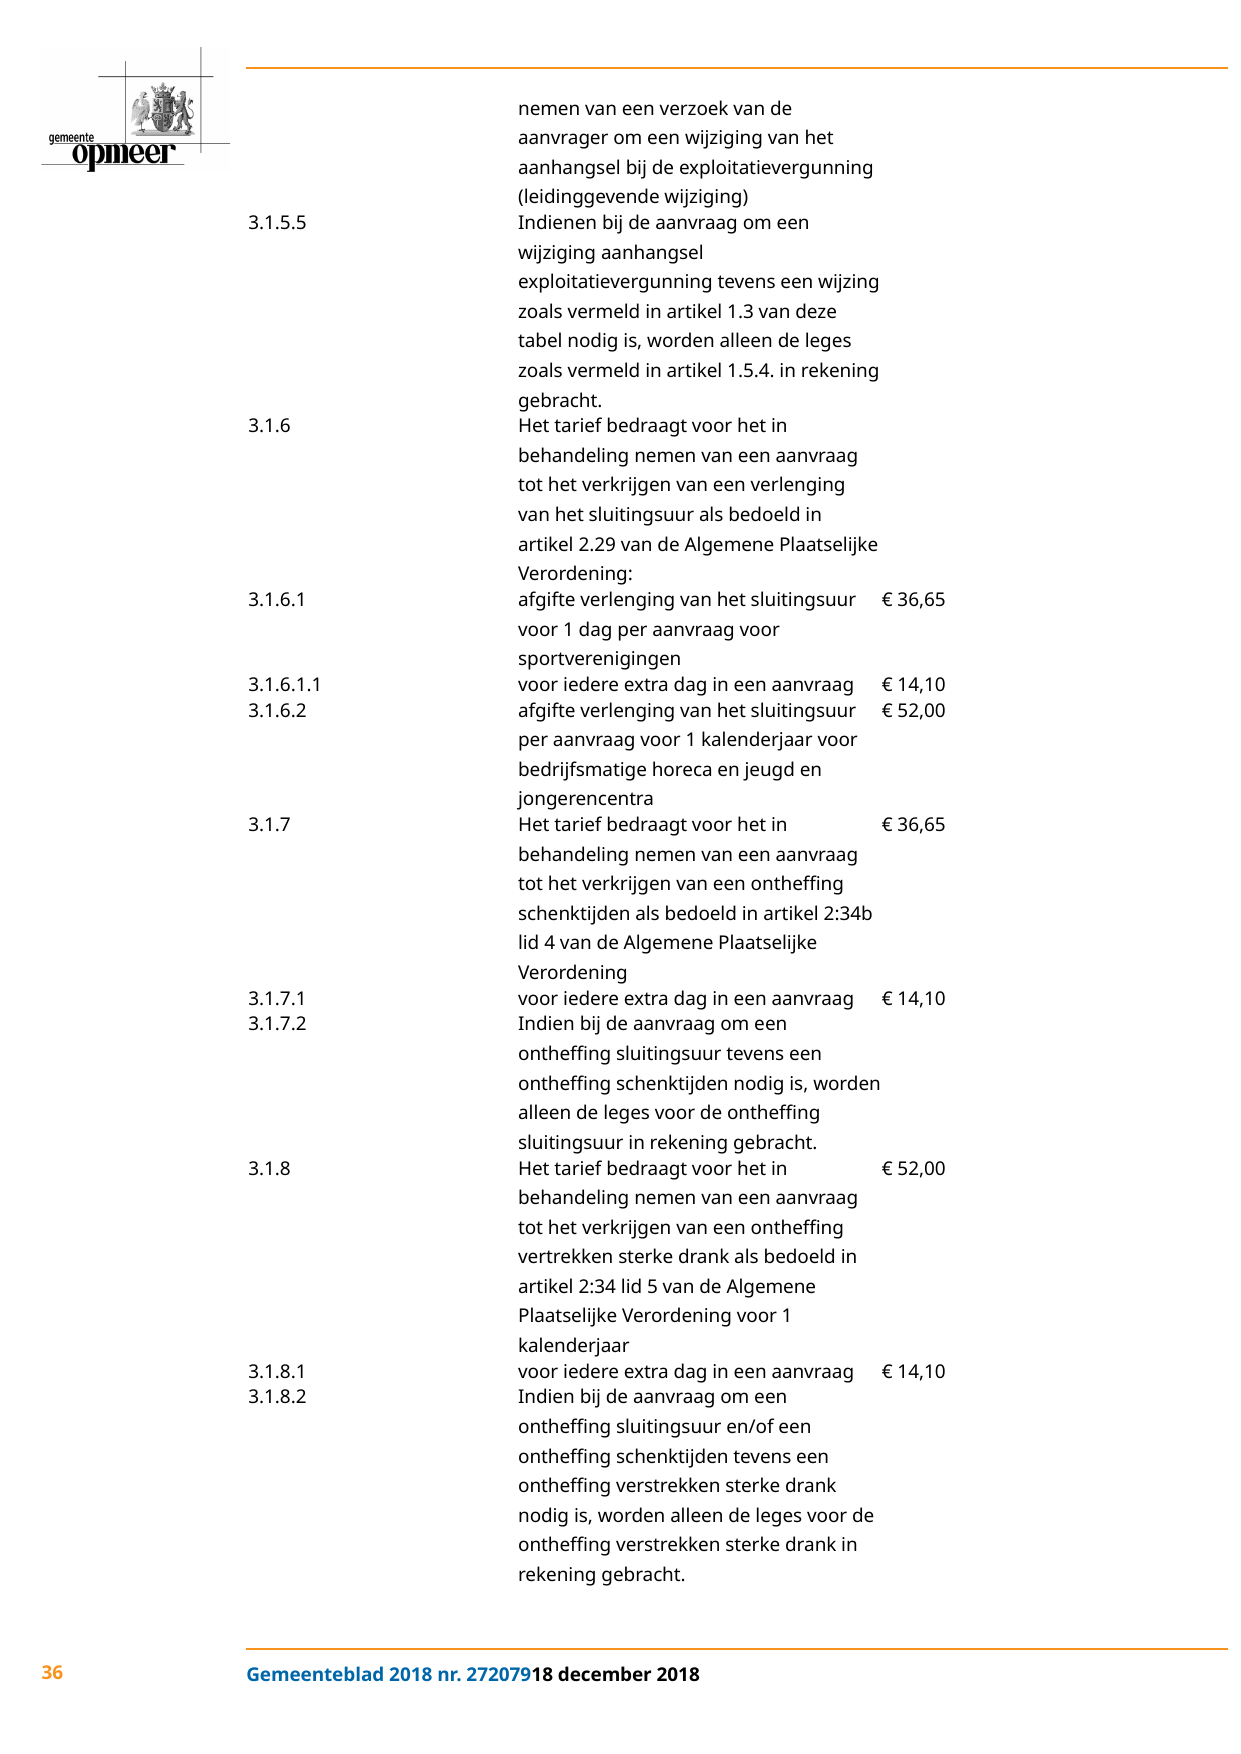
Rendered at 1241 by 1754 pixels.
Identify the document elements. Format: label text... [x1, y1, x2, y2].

table_cell € 14,10 [882, 985, 1152, 1011]
table_cell voor iedere extra dag in een aanvraag [518, 671, 882, 697]
table_cell 3.1.8 [248, 1155, 518, 1358]
table_cell 3.1.8.2 [248, 1384, 518, 1587]
table_cell € 14,10 [882, 1358, 1152, 1384]
table_cell € 52,00 [882, 697, 1152, 811]
table_cell Het tarief bedraagt voor het in behandeling nemen van een aanvraag tot het verkrijgen van een verlenging van het sluitingsuur als bedoeld in artikel 2.29 van de Algemene Plaatselijke Verordening: [518, 413, 882, 586]
table_cell 3.1.6.1 [248, 586, 518, 671]
table_cell € 36,65 [882, 811, 1152, 985]
table_cell voor iedere extra dag in een aanvraag [518, 1358, 882, 1384]
table_cell € 36,65 [882, 586, 1152, 671]
table_cell 3.1.7 [248, 811, 518, 985]
table_cell afgifte verlenging van het sluitingsuur voor 1 dag per aanvraag voor sportverenigingen [518, 586, 882, 671]
table_cell [882, 209, 1152, 412]
table_cell 3.1.8.1 [248, 1358, 518, 1384]
table_cell Indien bij de aanvraag om een ontheffing sluitingsuur en/of een ontheffing schenktijden tevens een ontheffing verstrekken sterke drank nodig is, worden alleen de leges voor de ontheffing verstrekken sterke drank in rekening gebracht. [518, 1384, 882, 1587]
table_cell 3.1.6 [248, 413, 518, 586]
table_cell [882, 95, 1152, 209]
table_cell [248, 95, 518, 209]
table_cell Indienen bij de aanvraag om een wijziging aanhangsel exploitatievergunning tevens een wijzing zoals vermeld in artikel 1.3 van deze tabel nodig is, worden alleen de leges zoals vermeld in artikel 1.5.4. in rekening gebracht. [518, 209, 882, 412]
table_cell € 14,10 [882, 671, 1152, 697]
table_cell voor iedere extra dag in een aanvraag [518, 985, 882, 1011]
table_cell 3.1.7.2 [248, 1011, 518, 1155]
table_cell Indien bij de aanvraag om een ontheffing sluitingsuur tevens een ontheffing schenktijden nodig is, worden alleen de leges voor de ontheffing sluitingsuur in rekening gebracht. [518, 1011, 882, 1155]
table_cell nemen van een verzoek van de aanvrager om een wijziging van het aanhangsel bij de exploitatievergunning (leidinggevende wijziging) [518, 95, 882, 209]
table_cell afgifte verlenging van het sluitingsuur per aanvraag voor 1 kalenderjaar voor bedrijfsmatige horeca en jeugd en jongerencentra [518, 697, 882, 811]
picture [41, 47, 231, 172]
table_cell [882, 1011, 1152, 1155]
table_cell [882, 413, 1152, 586]
table_cell Het tarief bedraagt voor het in behandeling nemen van een aanvraag tot het verkrijgen van een ontheffing schenktijden als bedoeld in artikel 2:34b lid 4 van de Algemene Plaatselijke Verordening [518, 811, 882, 985]
table_cell 3.1.6.2 [248, 697, 518, 811]
table_cell € 52,00 [882, 1155, 1152, 1358]
table_cell Het tarief bedraagt voor het in behandeling nemen van een aanvraag tot het verkrijgen van een ontheffing vertrekken sterke drank als bedoeld in artikel 2:34 lid 5 van de Algemene Plaatselijke Verordening voor 1 kalenderjaar [518, 1155, 882, 1358]
table_cell 3.1.7.1 [248, 985, 518, 1011]
table_cell 3.1.5.5 [248, 209, 518, 412]
table_cell [882, 1384, 1152, 1587]
table_cell 3.1.6.1.1 [248, 671, 518, 697]
